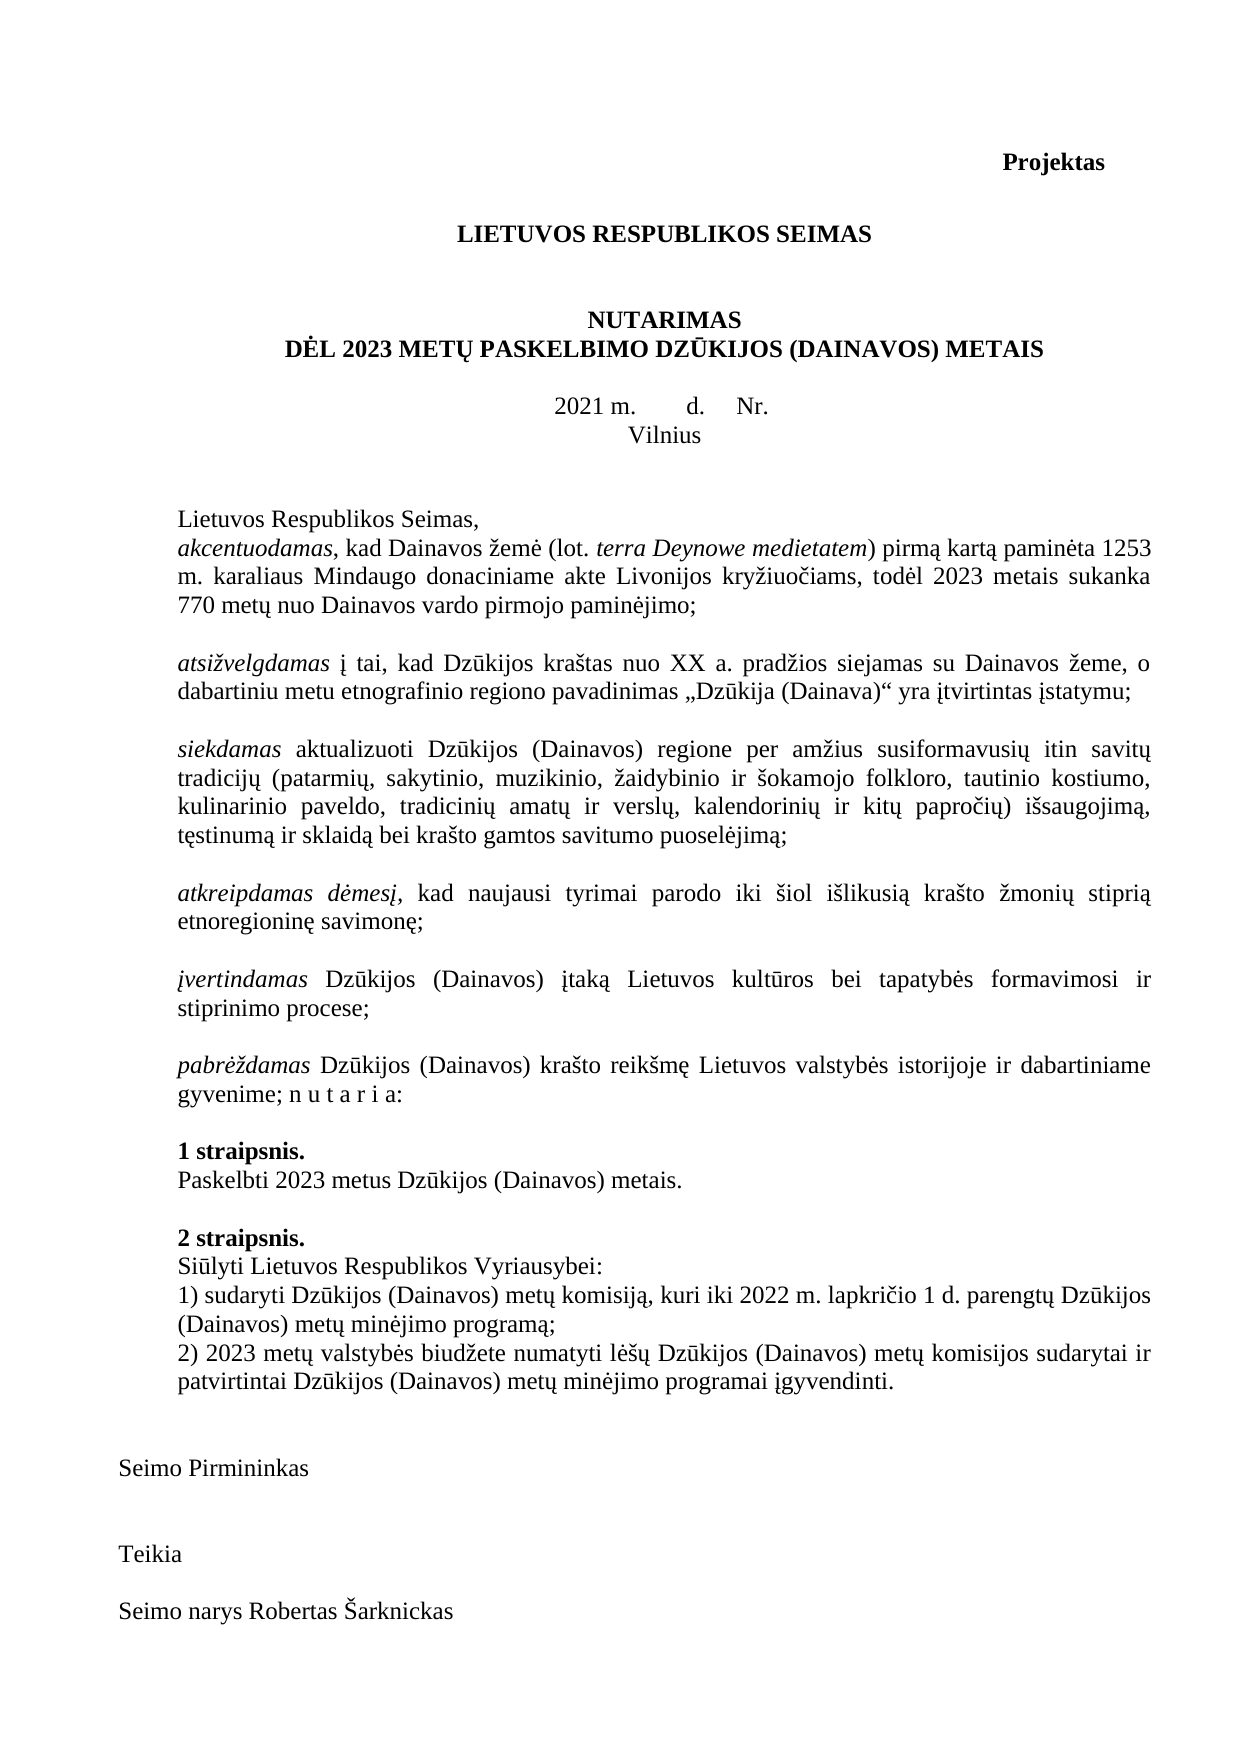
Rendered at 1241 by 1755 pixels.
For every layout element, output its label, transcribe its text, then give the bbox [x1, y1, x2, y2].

text Teikia [118, 1539, 1152, 1568]
text 2021 m. d. Nr. [177, 391, 1152, 420]
text Seimo Pirmininkas [118, 1453, 1152, 1481]
text Projektas [1002, 147, 1152, 176]
text 2 straipsnis. [177, 1223, 1152, 1251]
text atsižvelgdamas į tai, kad Dzūkijos kraštas nuo XX a. pradžios siejamas su Dainavos žeme, o dabartiniu metu etnografinio regiono pavadinimas „Dzūkija (Dainava)“ yra įtvirtintas įstatymu; [177, 648, 1152, 705]
text 1 straipsnis. [177, 1136, 1152, 1165]
text Vilnius [177, 420, 1152, 449]
text pabrėždamas Dzūkijos (Dainavos) krašto reikšmę Lietuvos valstybės istorijoje ir dabartiniame gyvenime; nutaria: [177, 1050, 1152, 1108]
text siekdamas aktualizuoti Dzūkijos (Dainavos) regione per amžius susiformavusių itin savitų tradicijų (patarmių, sakytinio, muzikinio, žaidybinio ir šokamojo folkloro, tautinio kostiumo, kulinarinio paveldo, tradicinių amatų ir verslų, kalendorinių ir kitų papročių) išsaugojimą, tęstinumą ir sklaidą bei krašto gamtos savitumo puoselėjimą; [177, 734, 1152, 849]
text 1) sudaryti Dzūkijos (Dainavos) metų komisiją, kuri iki 2022 m. lapkričio 1 d. parengtų Dzūkijos (Dainavos) metų minėjimo programą; [177, 1280, 1152, 1338]
text akcentuodamas, kad Dainavos žemė (lot. terra Deynowe medietatem) pirmą kartą paminėta 1253 m. karaliaus Mindaugo donaciniame akte Livonijos kryžiuočiams, todėl 2023 metais sukanka 770 metų nuo Dainavos vardo pirmojo paminėjimo; [177, 533, 1152, 619]
text Paskelbti 2023 metus Dzūkijos (Dainavos) metais. [177, 1165, 1152, 1194]
text 2) 2023 metų valstybės biudžete numatyti lėšų Dzūkijos (Dainavos) metų komisijos sudarytai ir patvirtintai Dzūkijos (Dainavos) metų minėjimo programai įgyvendinti. [177, 1338, 1152, 1395]
text LIETUVOS RESPUBLIKOS SEIMAS [177, 219, 1152, 247]
text Siūlyti Lietuvos Respublikos Vyriausybei: [177, 1251, 1152, 1280]
text Seimo narys Robertas Šarknickas [118, 1596, 1152, 1625]
text NUTARIMAS [177, 305, 1152, 334]
text įvertindamas Dzūkijos (Dainavos) įtaką Lietuvos kultūros bei tapatybės formavimosi ir stiprinimo procese; [177, 964, 1152, 1021]
text DĖL 2023 METŲ PASKELBIMO DZŪKIJOS (Dainavos) METAIS [177, 334, 1152, 362]
text Lietuvos Respublikos Seimas, [177, 504, 1152, 533]
text atkreipdamas dėmesį, kad naujausi tyrimai parodo iki šiol išlikusią krašto žmonių stiprią etnoregioninę savimonę; [177, 878, 1152, 935]
